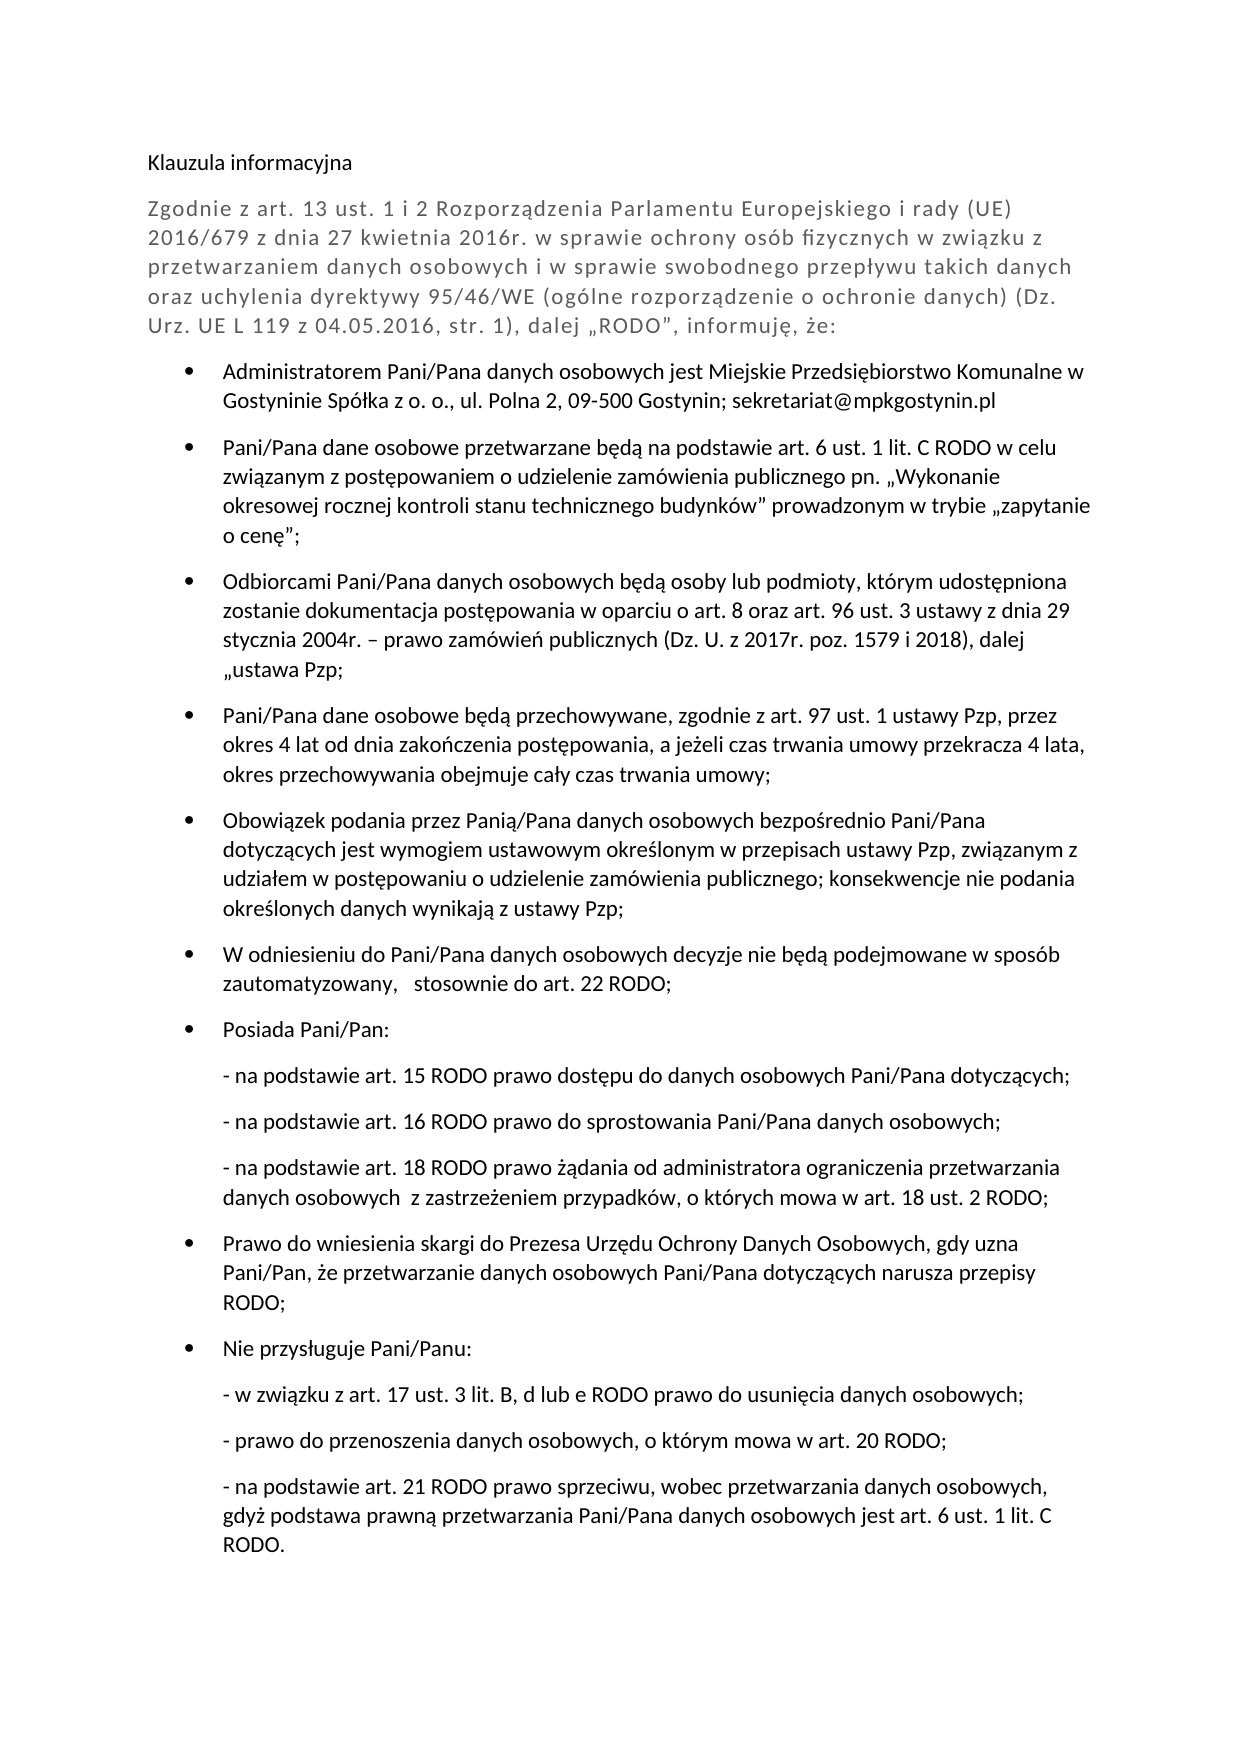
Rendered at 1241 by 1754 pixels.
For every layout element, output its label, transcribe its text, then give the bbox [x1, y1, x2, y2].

list - na podstawie art. 16 RODO prawo do sprostowania Pani/Pana danych osobowych; [223, 1107, 1093, 1135]
list Obowiązek podania przez Panią/Pana danych osobowych bezpośrednio Pani/Pana dotyczących jest wymogiem ustawowym określonym w przepisach ustawy Pzp, związanym z udziałem w postępowaniu o udzielenie zamówienia publicznego; konsekwencje nie podania określonych danych wynikają z ustawy Pzp; [185, 806, 1093, 922]
list - prawo do przenoszenia danych osobowych, o którym mowa w art. 20 RODO; [223, 1426, 1093, 1454]
list - na podstawie art. 15 RODO prawo dostępu do danych osobowych Pani/Pana dotyczących; [223, 1061, 1093, 1089]
list Prawo do wniesienia skargi do Prezesa Urzędu Ochrony Danych Osobowych, gdy uzna Pani/Pan, że przetwarzanie danych osobowych Pani/Pana dotyczących narusza przepisy RODO; [185, 1229, 1093, 1316]
list Posiada Pani/Pan: [185, 1015, 1093, 1043]
list W odniesieniu do Pani/Pana danych osobowych decyzje nie będą podejmowane w sposób zautomatyzowany, stosownie do art. 22 RODO; [185, 940, 1093, 997]
list Pani/Pana dane osobowe przetwarzane będą na podstawie art. 6 ust. 1 lit. C RODO w celu związanym z postępowaniem o udzielenie zamówienia publicznego pn. „Wykonanie okresowej rocznej kontroli stanu technicznego budynków” prowadzonym w trybie „zapytanie o cenę”; [185, 433, 1093, 549]
text Klauzula informacyjna [148, 148, 1093, 176]
list Nie przysługuje Pani/Panu: [185, 1334, 1093, 1362]
text Zgodnie z art. 13 ust. 1 i 2 Rozporządzenia Parlamentu Europejskiego i rady (UE) 2016/679 z dnia 27 kwietnia 2016r. w sprawie ochrony osób fizycznych w związku z przetwarzaniem danych osobowych i w sprawie swobodnego przepływu takich danych oraz uchylenia dyrektywy 95/46/WE (ogólne rozporządzenie o ochronie danych) (Dz. Urz. UE L 119 z 04.05.2016, str. 1), dalej „RODO”, informuję, że: [148, 194, 1093, 339]
list - w związku z art. 17 ust. 3 lit. B, d lub e RODO prawo do usunięcia danych osobowych; [223, 1380, 1093, 1408]
list Administratorem Pani/Pana danych osobowych jest Miejskie Przedsiębiorstwo Komunalne w Gostyninie Spółka z o. o., ul. Polna 2, 09-500 Gostynin; sekretariat@mpkgostynin.pl [185, 357, 1093, 414]
list Odbiorcami Pani/Pana danych osobowych będą osoby lub podmioty, którym udostępniona zostanie dokumentacja postępowania w oparciu o art. 8 oraz art. 96 ust. 3 ustawy z dnia 29 stycznia 2004r. – prawo zamówień publicznych (Dz. U. z 2017r. poz. 1579 i 2018), dalej „ustawa Pzp; [185, 567, 1093, 683]
list - na podstawie art. 21 RODO prawo sprzeciwu, wobec przetwarzania danych osobowych, gdyż podstawa prawną przetwarzania Pani/Pana danych osobowych jest art. 6 ust. 1 lit. C RODO. [223, 1472, 1093, 1558]
list - na podstawie art. 18 RODO prawo żądania od administratora ograniczenia przetwarzania danych osobowych z zastrzeżeniem przypadków, o których mowa w art. 18 ust. 2 RODO; [223, 1153, 1093, 1211]
list Pani/Pana dane osobowe będą przechowywane, zgodnie z art. 97 ust. 1 ustawy Pzp, przez okres 4 lat od dnia zakończenia postępowania, a jeżeli czas trwania umowy przekracza 4 lata, okres przechowywania obejmuje cały czas trwania umowy; [185, 701, 1093, 788]
